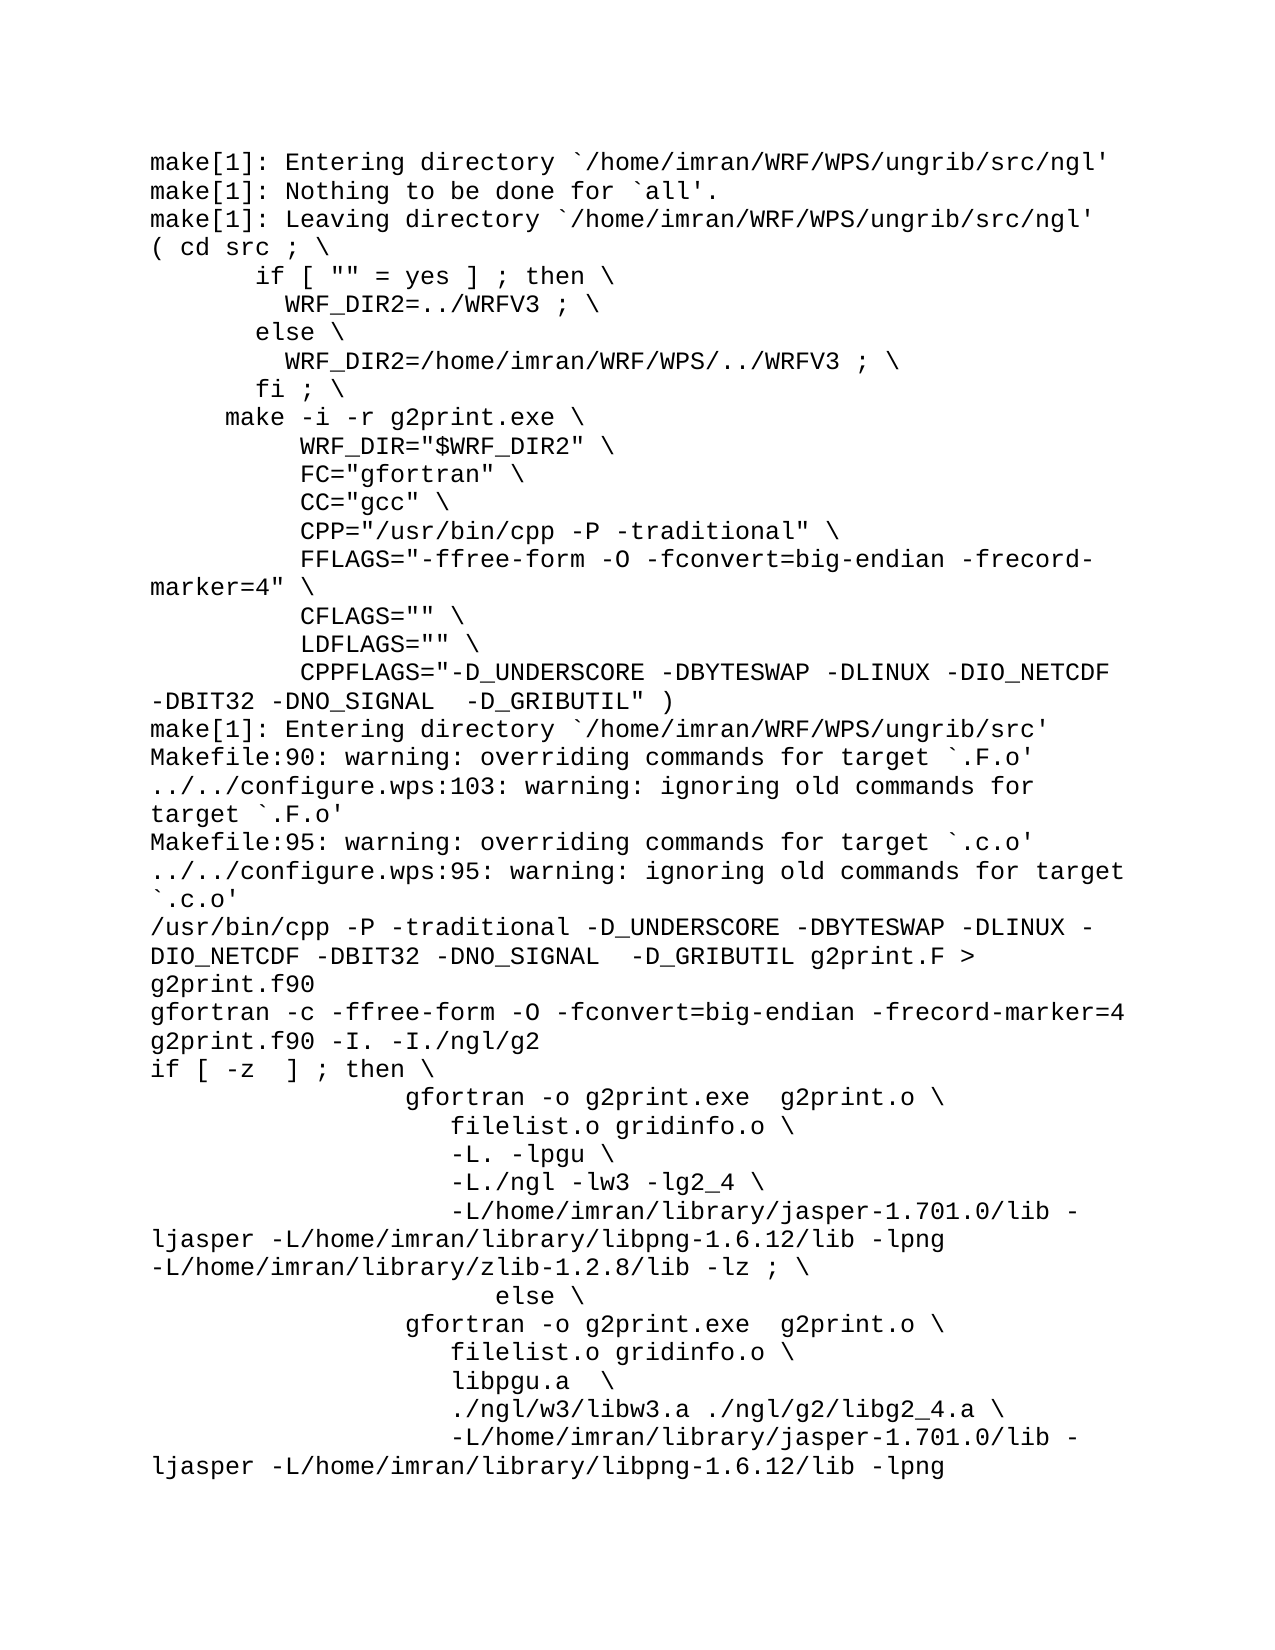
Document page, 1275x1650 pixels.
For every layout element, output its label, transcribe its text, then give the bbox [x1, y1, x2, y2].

text ( cd src ; \ [150, 235, 1125, 263]
text CPP="/usr/bin/cpp -P -traditional" \ [150, 518, 1125, 547]
text filelist.o gridinfo.o \ [150, 1113, 1125, 1142]
text ./ngl/w3/libw3.a ./ngl/g2/libg2_4.a \ [150, 1397, 1125, 1425]
text CFLAGS="" \ [150, 603, 1125, 632]
text CPPFLAGS="-D_UNDERSCORE -DBYTESWAP -DLINUX -DIO_NETCDF -DBIT32 -DNO_SIGNAL -D_GRIBUTIL" ) [150, 660, 1125, 717]
text LDFLAGS="" \ [150, 632, 1125, 660]
text gfortran -o g2print.exe g2print.o \ [150, 1085, 1125, 1113]
text FC="gfortran" \ [150, 462, 1125, 490]
text else \ [150, 320, 1125, 348]
text ../../configure.wps:95: warning: ignoring old commands for target `.c.o' [150, 858, 1125, 915]
text libpgu.a \ [150, 1368, 1125, 1397]
text fi ; \ [150, 377, 1125, 405]
text make[1]: Entering directory `/home/imran/WRF/WPS/ungrib/src' [150, 717, 1125, 745]
text FFLAGS="-ffree-form -O -fconvert=big-endian -frecord-marker=4" \ [150, 547, 1125, 603]
text -L. -lpgu \ [150, 1142, 1125, 1170]
text make[1]: Entering directory `/home/imran/WRF/WPS/ungrib/src/ngl' [150, 150, 1125, 178]
text make[1]: Nothing to be done for `all'. [150, 178, 1125, 207]
text filelist.o gridinfo.o \ [150, 1340, 1125, 1368]
text Makefile:90: warning: overriding commands for target `.F.o' [150, 745, 1125, 773]
text WRF_DIR2=/home/imran/WRF/WPS/../WRFV3 ; \ [150, 348, 1125, 377]
text -L/home/imran/library/jasper-1.701.0/lib -ljasper -L/home/imran/library/libpng-1.6.12/lib -lpng -L/home/imran/library/zlib-1.2.8/lib -lz ; \ [150, 1198, 1125, 1283]
text make -i -r g2print.exe \ [150, 405, 1125, 433]
text if [ -z ] ; then \ [150, 1057, 1125, 1085]
text ../../configure.wps:103: warning: ignoring old commands for target `.F.o' [150, 773, 1125, 830]
text WRF_DIR="$WRF_DIR2" \ [150, 433, 1125, 462]
text gfortran -c -ffree-form -O -fconvert=big-endian -frecord-marker=4 g2print.f90 -I. -I./ngl/g2 [150, 1000, 1125, 1057]
text if [ "" = yes ] ; then \ [150, 263, 1125, 292]
text -L/home/imran/library/jasper-1.701.0/lib -ljasper -L/home/imran/library/libpng-1.6.12/lib -lpng [150, 1425, 1125, 1482]
text CC="gcc" \ [150, 490, 1125, 518]
text -L./ngl -lw3 -lg2_4 \ [150, 1170, 1125, 1198]
text make[1]: Leaving directory `/home/imran/WRF/WPS/ungrib/src/ngl' [150, 207, 1125, 235]
text gfortran -o g2print.exe g2print.o \ [150, 1312, 1125, 1340]
text Makefile:95: warning: overriding commands for target `.c.o' [150, 830, 1125, 858]
text WRF_DIR2=../WRFV3 ; \ [150, 292, 1125, 320]
text /usr/bin/cpp -P -traditional -D_UNDERSCORE -DBYTESWAP -DLINUX -DIO_NETCDF -DBIT32 -DNO_SIGNAL -D_GRIBUTIL g2print.F > g2print.f90 [150, 915, 1125, 1000]
text else \ [150, 1283, 1125, 1312]
